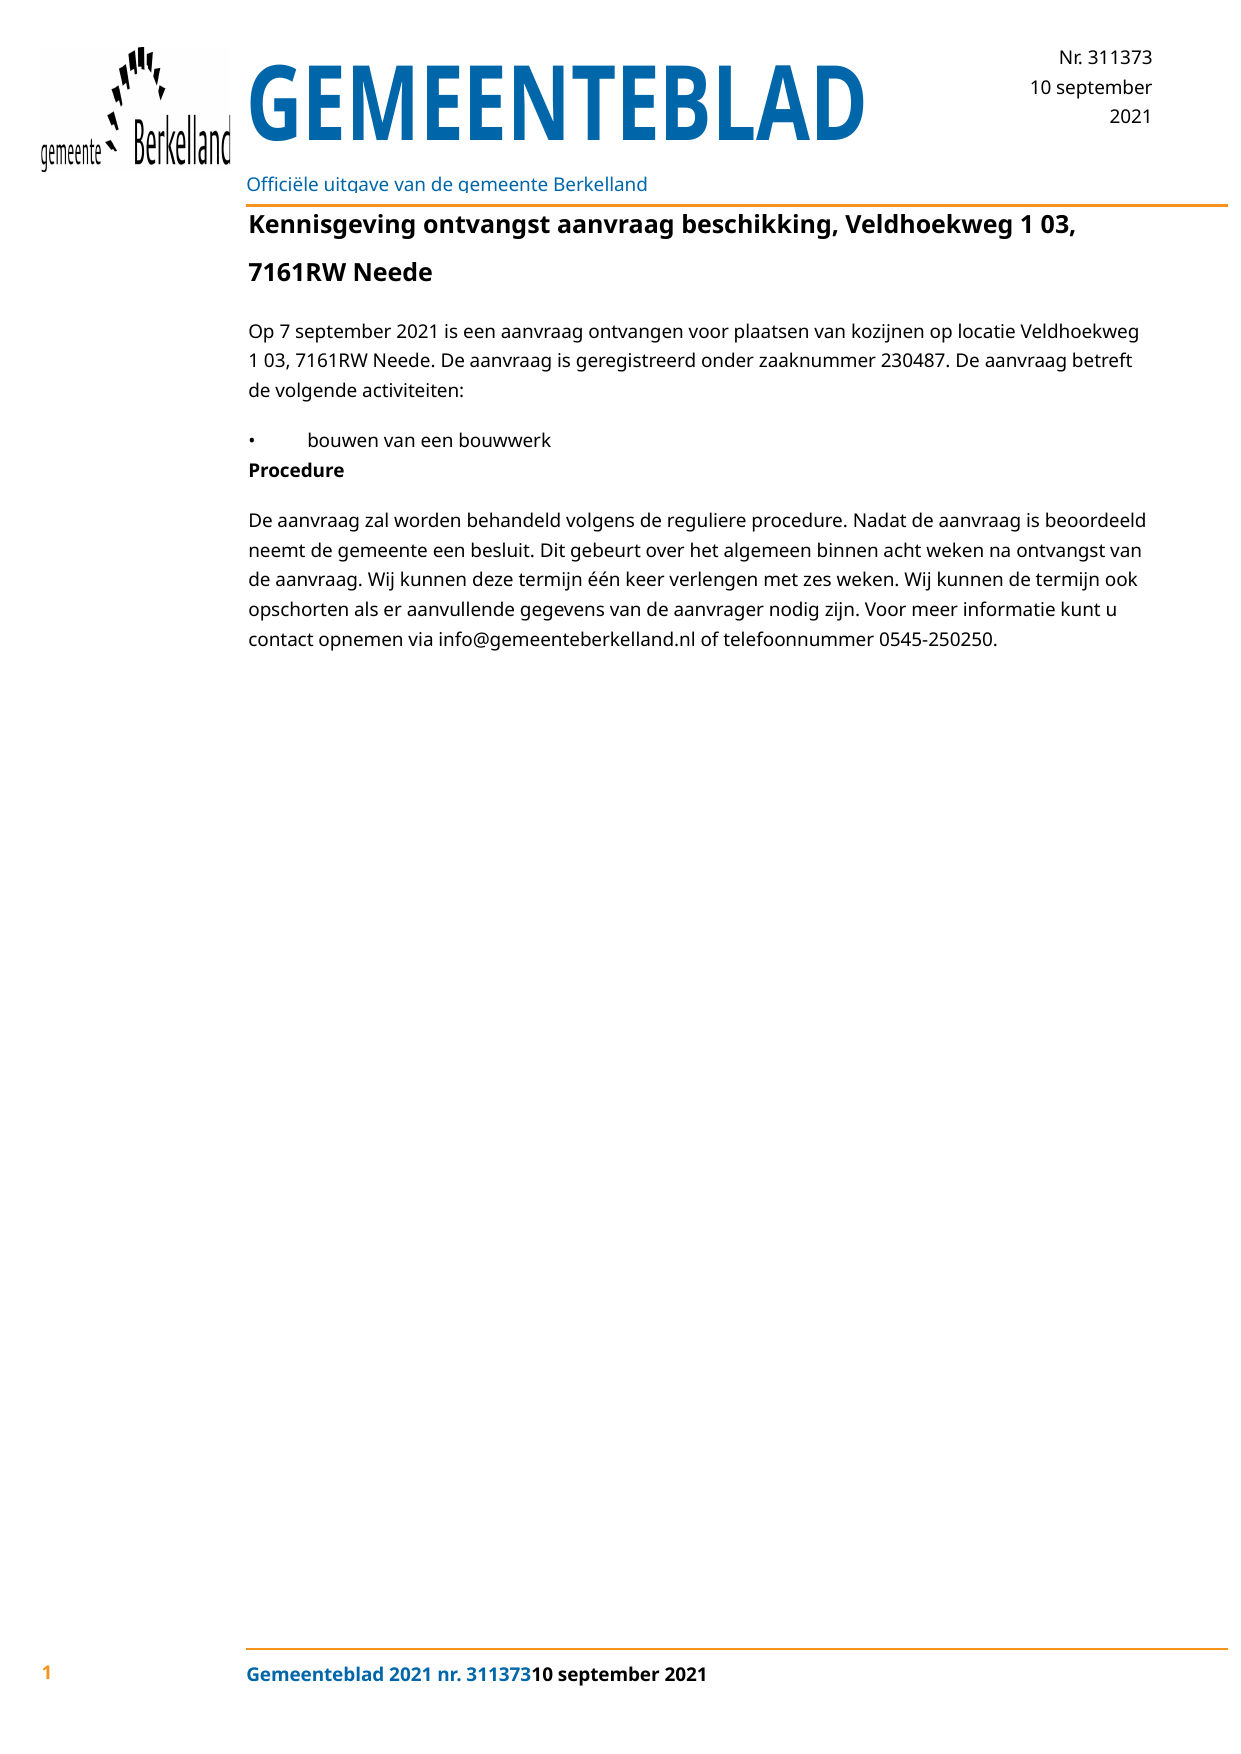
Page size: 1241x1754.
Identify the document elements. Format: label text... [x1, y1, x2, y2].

text Op 7 september 2021 is een aanvraag ontvangen voor plaatsen van kozijnen op locatie Veldhoekweg 1 03, 7161RW Neede. De aanvraag is geregistreerd onder zaaknummer 230487. De aanvraag betreft de volgende activiteiten: [248, 318, 1152, 403]
text De aanvraag zal worden behandeld volgens de reguliere procedure. Nadat de aanvraag is beoordeeld neemt de gemeente een besluit. Dit gebeurt over het algemeen binnen acht weken na ontvangst van de aanvraag. Wij kunnen deze termijn één keer verlengen met zes weken. Wij kunnen de termijn ook opschorten als er aanvullende gegevens van de aanvrager nodig zijn. Voor meer informatie kunt u contact opnemen via info@gemeenteberkelland.nl of telefoonnummer 0545-250250. [248, 507, 1152, 652]
text Procedure [248, 457, 1152, 483]
picture [41, 47, 231, 172]
text Kennisgeving ontvangst aanvraag beschikking, Veldhoekweg 1 03, 7161RW Neede [248, 207, 1152, 288]
list bouwen van een bouwwerk [248, 427, 1152, 453]
